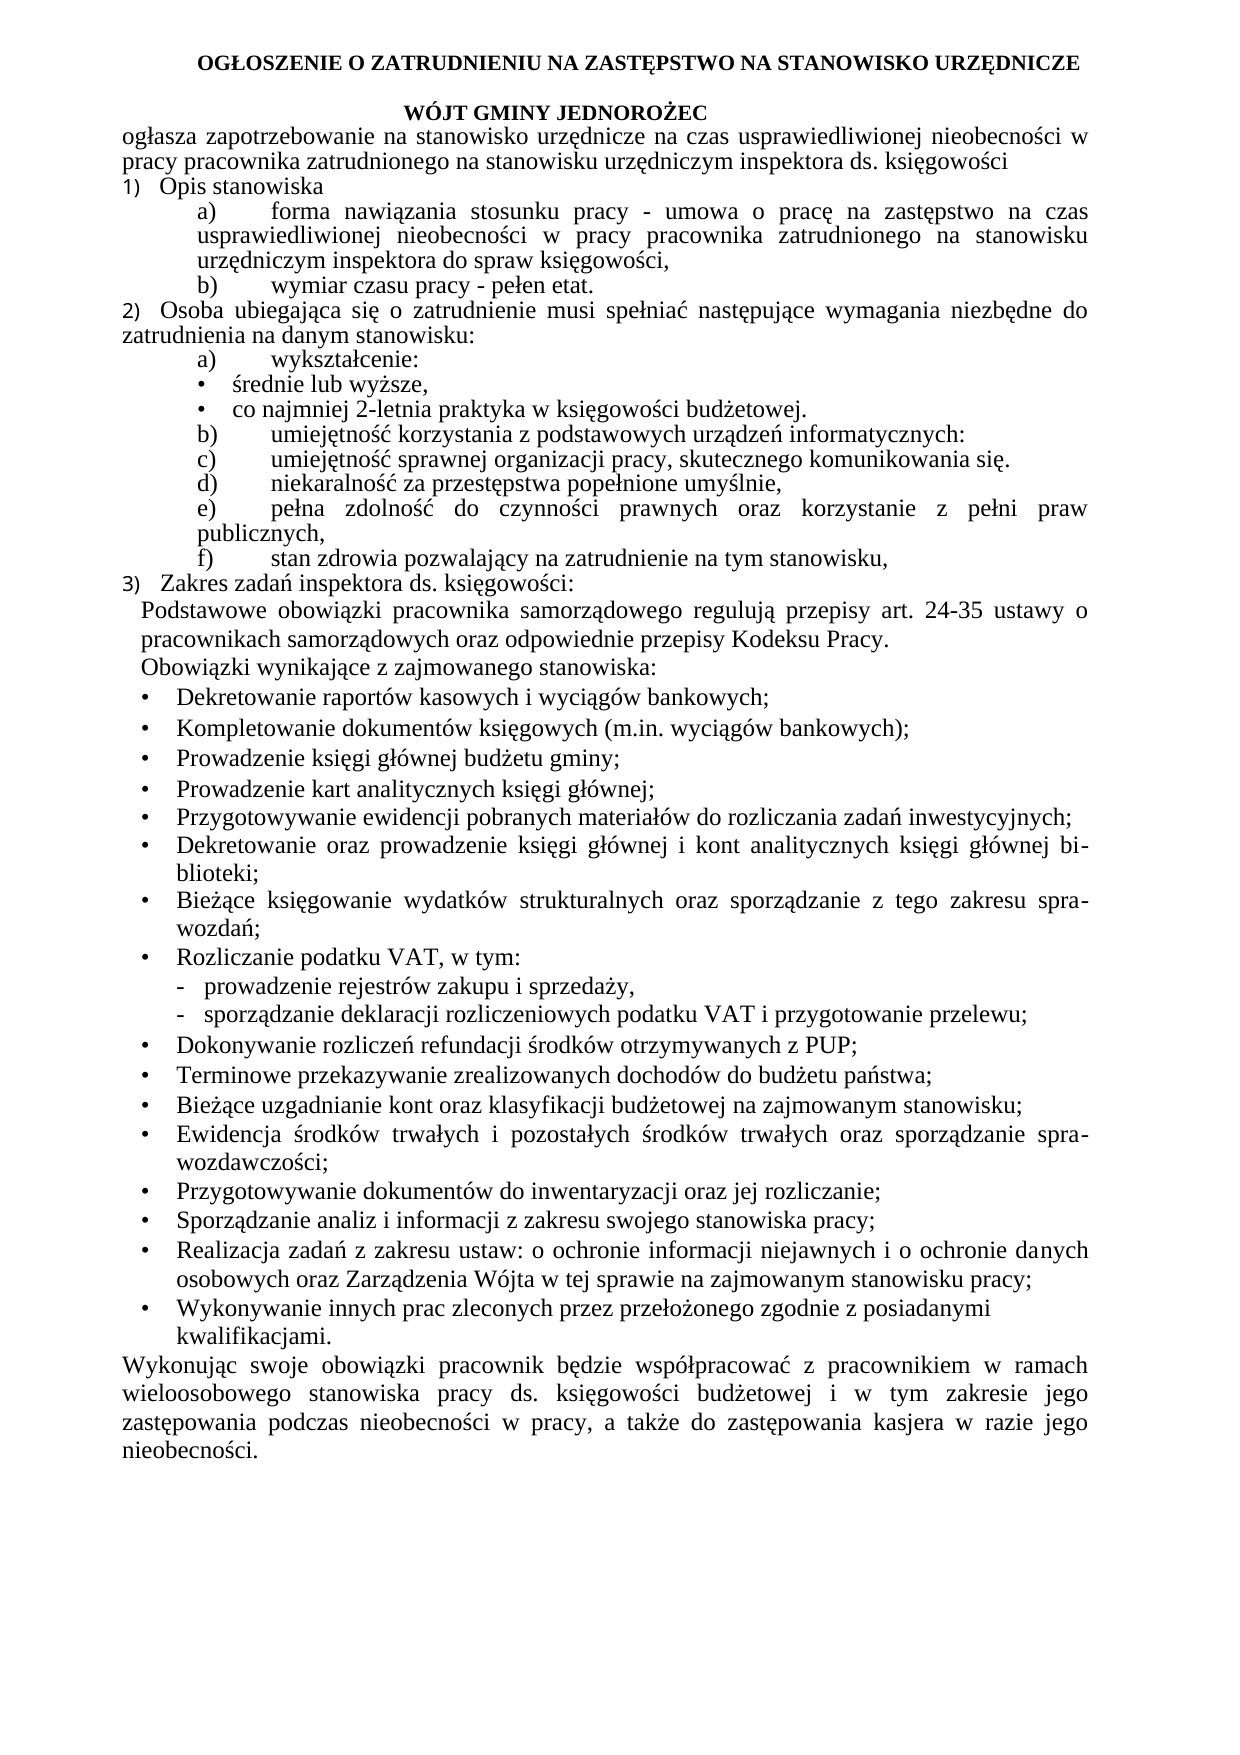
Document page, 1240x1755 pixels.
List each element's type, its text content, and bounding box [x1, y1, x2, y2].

list Opis stanowiska [122, 174, 1089, 199]
list Bieżące uzgadnianie kont oraz klasyfikacji budżetowej na zajmowanym stanowisku; [141, 1089, 1089, 1120]
text Wykonując swoje obowiązki pracownik będzie współpracować z pracownikiem w ramach wieloosobowego stanowiska pracy ds. księgowości budżetowej i w tym zakresie jego zastępowania podczas nieobecności w pracy, a także do zastępowania kasjera w razie jego nieobecności. [122, 1350, 1089, 1464]
list pełna zdolność do czynności prawnych oraz korzystanie z pełni praw publicznych, [197, 497, 1089, 546]
list wymiar czasu pracy - pełen etat. [197, 274, 1089, 298]
list Dekretowanie oraz prowadzenie księgi głównej i kont analitycznych księgi głównej bi­blioteki; [141, 831, 1089, 887]
text OGŁOSZENIE O ZATRUDNIENIU NA ZASTĘPSTWO NA STANOWISKO URZĘDNICZE [197, 51, 1089, 75]
text Podstawowe obowiązki pracownika samorządowego regulują przepisy art. 24-35 ustawy o pracownikach samorządowych oraz odpowiednie przepisy Kodeksu Pracy. [141, 596, 1089, 653]
list niekaralność za przestępstwa popełnione umyślnie, [197, 472, 1089, 497]
list Zakres zadań inspektora ds. księgowości: [122, 571, 1089, 596]
list Prowadzenie księgi głównej budżetu gminy; [141, 742, 1089, 773]
list Dekretowanie raportów kasowych i wyciągów bankowych; [141, 682, 1089, 712]
list średnie lub wyższe, [197, 373, 1089, 398]
list wykształcenie: [197, 348, 1089, 373]
list Bieżące księgowanie wydatków strukturalnych oraz sporządzanie z tego zakresu spra­wozdań; [141, 887, 1089, 942]
list Terminowe przekazywanie zrealizowanych dochodów do budżetu państwa; [141, 1059, 1089, 1089]
list forma nawiązania stosunku pracy - umowa o pracę na zastępstwo na czas usprawiedliwionej nieobecności w pracy pracownika zatrudnionego na stanowisku urzędniczym inspektora do spraw księgowości, [197, 199, 1089, 274]
text WÓJT GMINY JEDNOROŻEC [403, 100, 1089, 125]
list Przygotowywanie ewidencji pobranych materiałów do rozliczania zadań inwestycyj­nych; [141, 803, 1089, 831]
list Dokonywanie rozliczeń refundacji środków otrzymywanych z PUP; [141, 1029, 1089, 1059]
text Obowiązki wynikające z zajmowanego stanowiska: [141, 653, 1089, 682]
list co najmniej 2-letnia praktyka w księgowości budżetowej. [197, 398, 1089, 422]
list Realizacja zadań z zakresu ustaw: o ochronie informacji niejawnych i o ochronie da­nych osobowych oraz Zarządzenia Wójta w tej sprawie na zajmowanym stanowisku pracy; [141, 1235, 1089, 1293]
list umiejętność korzystania z podstawowych urządzeń informatycznych: [197, 422, 1089, 447]
list Ewidencja środków trwałych i pozostałych środków trwałych oraz sporządzanie spra­wozdawczości; [141, 1120, 1089, 1176]
list Kompletowanie dokumentów księgowych (m.in. wyciągów bankowych); [141, 712, 1089, 742]
list Wykonywanie innych prac zleconych przez przełożonego zgodnie z posiadanymi kwalifikacjami. [141, 1293, 1089, 1350]
list stan zdrowia pozwalający na zatrudnienie na tym stanowisku, [197, 546, 1089, 571]
list Osoba ubiegająca się o zatrudnienie musi spełniać następujące wymagania niezbędne do zatrudnienia na danym stanowisku: [122, 298, 1089, 348]
list Prowadzenie kart analitycznych księgi głównej; [141, 773, 1089, 803]
list Przygotowywanie dokumentów do inwentaryzacji oraz jej rozliczanie; [141, 1176, 1089, 1206]
list Sporządzanie analiz i informacji z zakresu swojego stanowiska pracy; [141, 1206, 1089, 1235]
list sporządzanie deklaracji rozliczeniowych podatku VAT i przygotowanie przelewu; [176, 1000, 1089, 1029]
list umiejętność sprawnej organizacji pracy, skutecznego komunikowania się. [197, 447, 1089, 472]
text ogłasza zapotrzebowanie na stanowisko urzędnicze na czas usprawiedliwionej nieobecności w pracy pracownika zatrudnionego na stanowisku urzędniczym inspektora ds. księgowości [122, 125, 1089, 174]
list prowadzenie rejestrów zakupu i sprzedaży, [176, 971, 1089, 1000]
list Rozliczanie podatku VAT, w tym: [141, 942, 1089, 971]
